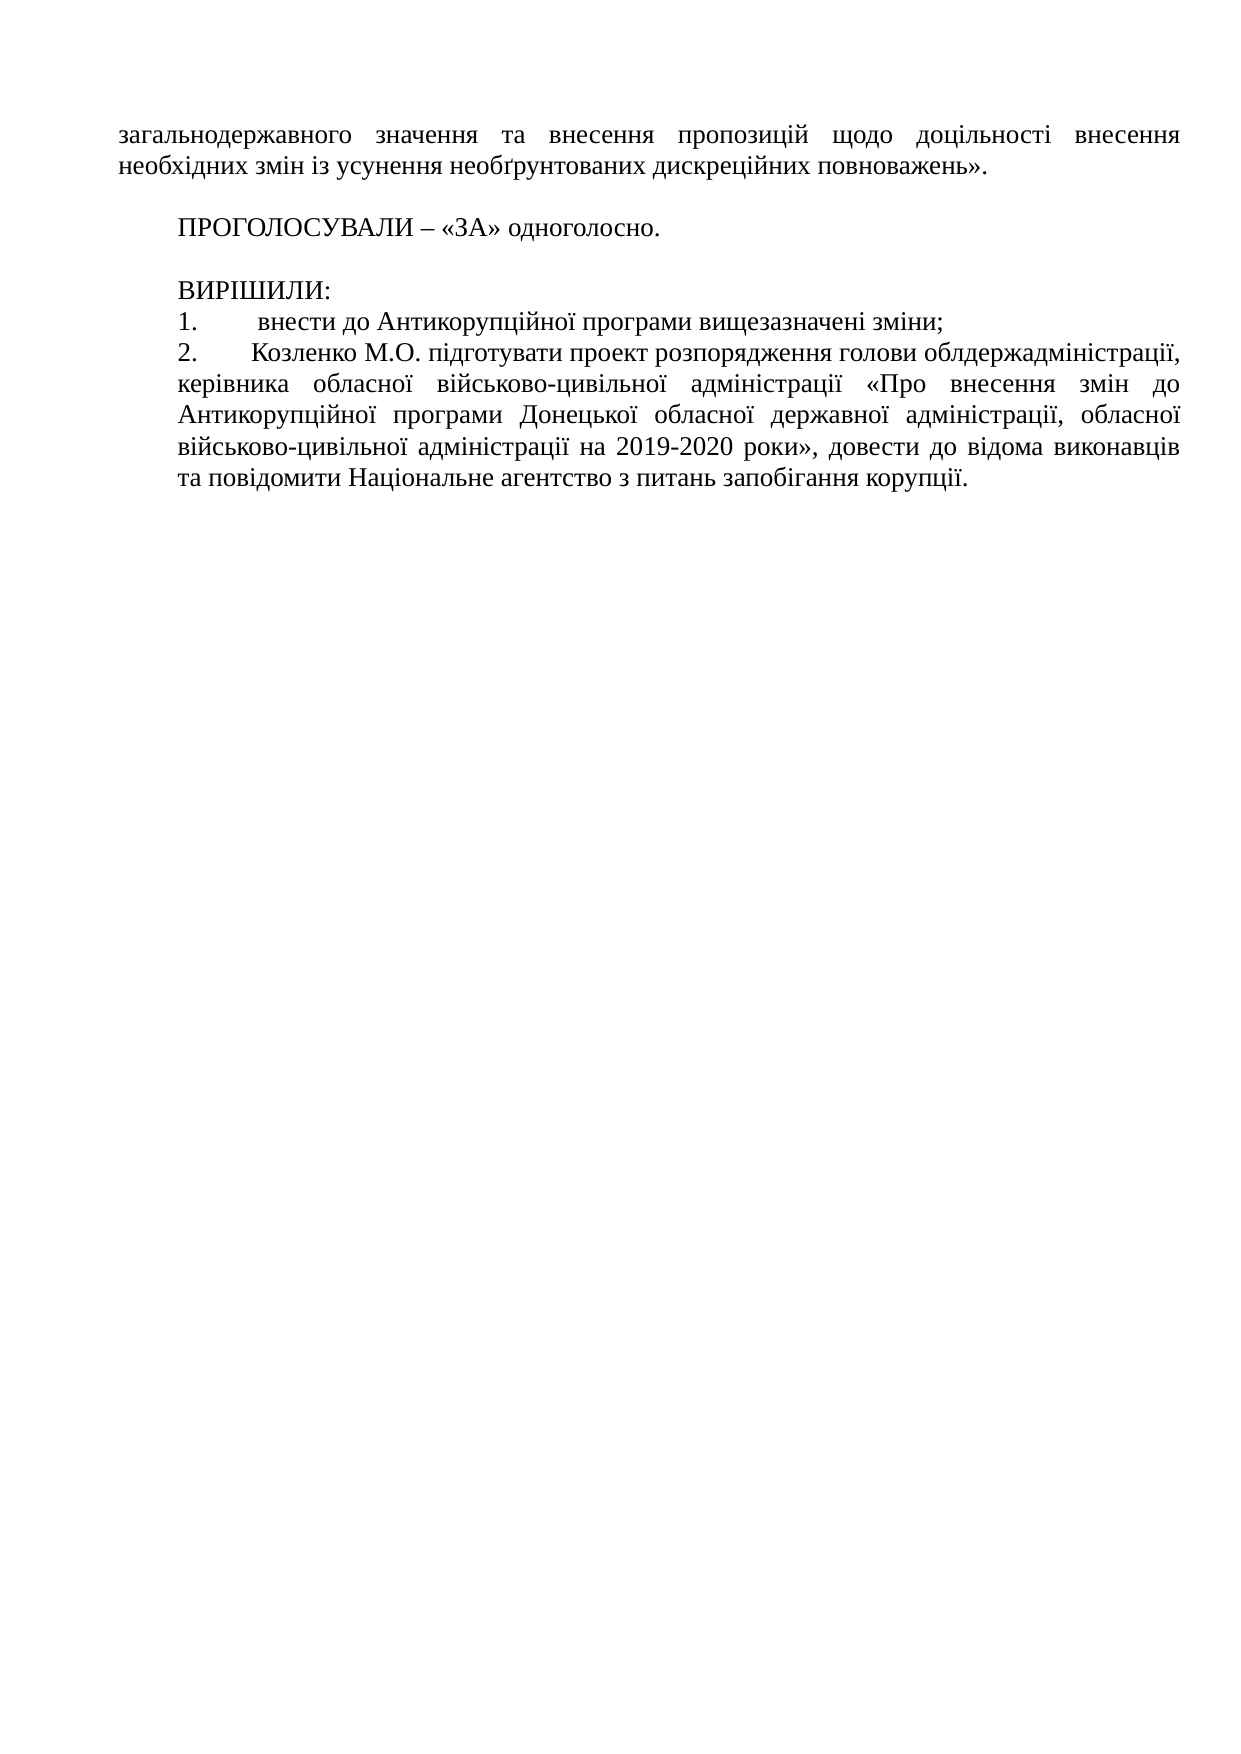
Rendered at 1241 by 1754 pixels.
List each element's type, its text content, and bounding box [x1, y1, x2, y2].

list внести до Антикорупційної програми вищезазначені зміни; [177, 305, 1196, 336]
text ВИРІШИЛИ: [118, 274, 1196, 305]
text ПРОГОЛОСУВАЛИ – «ЗА» одноголосно. [177, 212, 1181, 243]
list загальнодержавного значення та внесення пропозицій щодо доцільності внесення необхідних змін із усунення необґрунтованих дискреційних повноважень». [118, 118, 1181, 180]
list Козленко М.О. підготувати проект розпорядження голови облдержадміністрації, керівника обласної військово-цивільної адміністрації «Про внесення змін до Антикорупційної програми Донецької обласної державної адміністрації, обласної військово-цивільної адміністрації на 2019-2020 роки», довести до відома виконавців та повідомити Національне агентство з питань запобігання корупції. [177, 336, 1181, 492]
